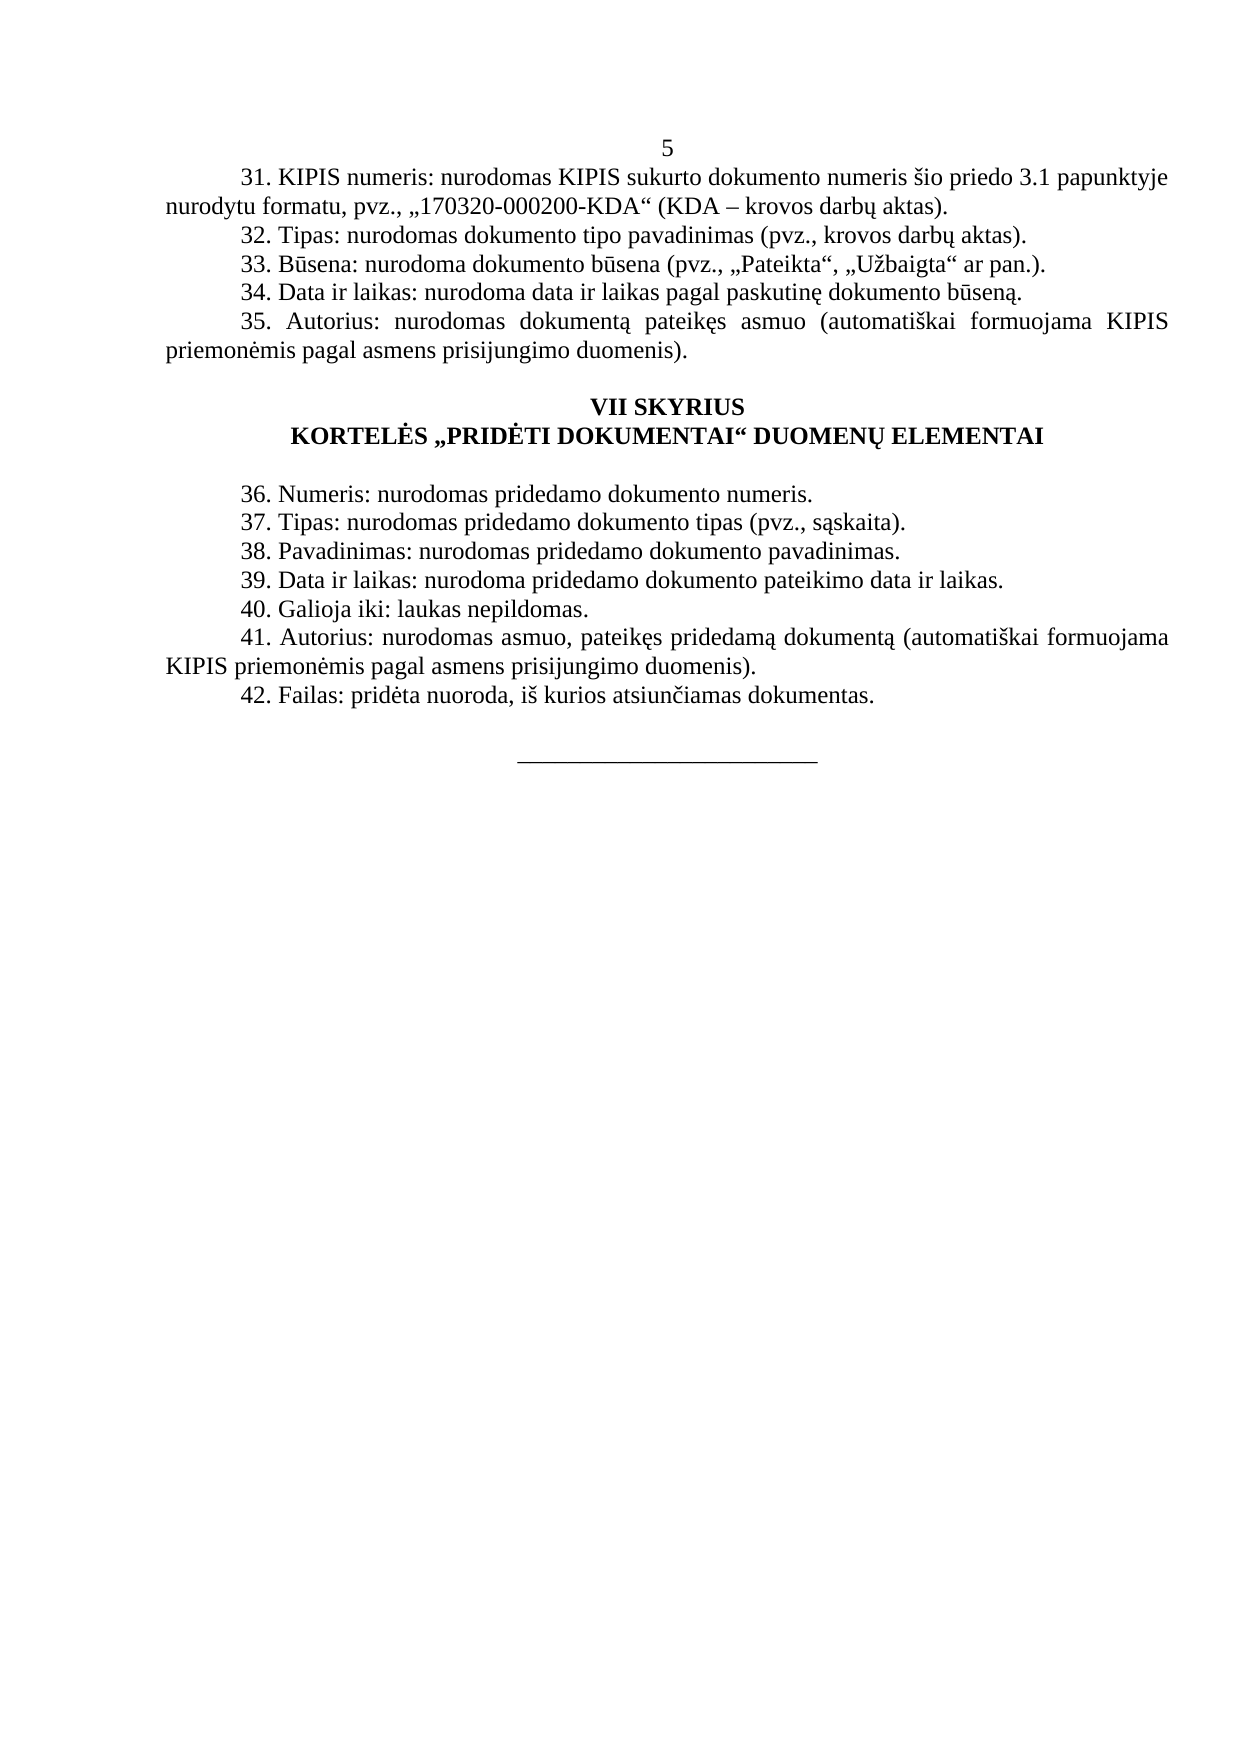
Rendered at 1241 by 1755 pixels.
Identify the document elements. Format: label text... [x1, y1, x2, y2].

text 40. Galioja iki: laukas nepildomas. [165, 594, 1169, 622]
text 31. KIPIS numeris: nurodomas KIPIS sukurto dokumento numeris šio priedo 3.1 papunktyje nurodytu formatu, pvz., „170320-000200-KDA“ (KDA – krovos darbų aktas). [165, 162, 1169, 220]
text KORTELĖS „PRIDĖTI DOKUMENTAI“ DUOMENŲ ELEMENTAI [165, 421, 1169, 450]
text 38. Pavadinimas: nurodomas pridedamo dokumento pavadinimas. [165, 536, 1169, 565]
text 42. Failas: pridėta nuoroda, iš kurios atsiunčiamas dokumentas. [165, 680, 1169, 709]
text 36. Numeris: nurodomas pridedamo dokumento numeris. [165, 479, 1169, 507]
text 39. Data ir laikas: nurodoma pridedamo dokumento pateikimo data ir laikas. [165, 565, 1169, 594]
text 41. Autorius: nurodomas asmuo, pateikęs pridedamą dokumentą (automatiškai formuojama KIPIS priemonėmis pagal asmens prisijungimo duomenis). [165, 622, 1169, 680]
text 34. Data ir laikas: nurodoma data ir laikas pagal paskutinę dokumento būseną. [165, 277, 1169, 306]
text VII SKYRIUS [165, 392, 1169, 421]
text ________________________ [165, 737, 1169, 766]
text 32. Tipas: nurodomas dokumento tipo pavadinimas (pvz., krovos darbų aktas). [165, 220, 1169, 249]
text 33. Būsena: nurodoma dokumento būsena (pvz., „Pateikta“, „Užbaigta“ ar pan.). [165, 249, 1169, 277]
text 35. Autorius: nurodomas dokumentą pateikęs asmuo (automatiškai formuojama KIPIS priemonėmis pagal asmens prisijungimo duomenis). [165, 306, 1169, 364]
text 37. Tipas: nurodomas pridedamo dokumento tipas (pvz., sąskaita). [165, 507, 1169, 536]
